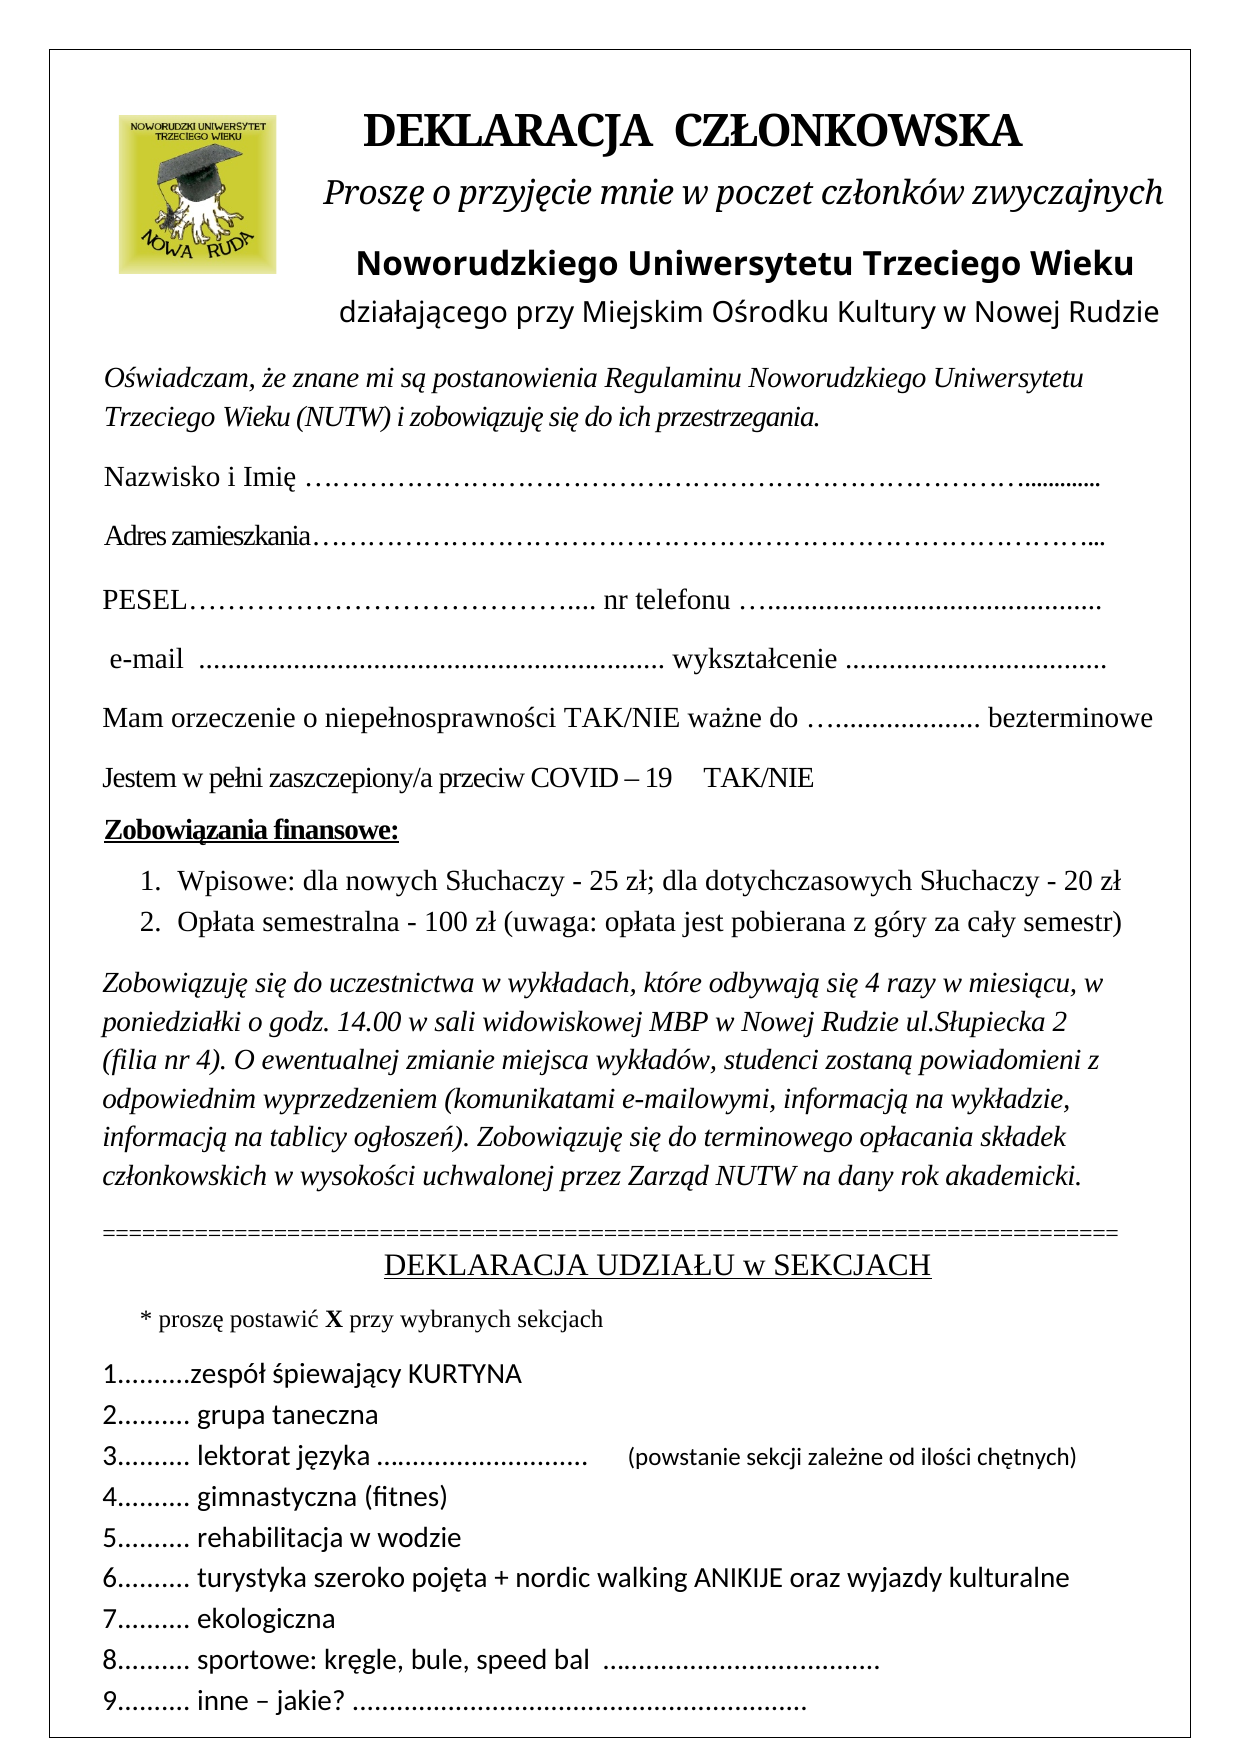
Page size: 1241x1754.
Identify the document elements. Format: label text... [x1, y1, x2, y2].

text 7.......... ekologiczna [102, 1601, 1176, 1636]
text PESEL………………………………….... nr telefonu ….............................................. [102, 582, 1176, 615]
text Proszę o przyjęcie mnie w poczet członków zwyczajnych [323, 181, 1168, 210]
list Opłata semestralna - 100 zł (uwaga: opłata jest pobierana z góry za cały semestr) [139, 904, 1176, 938]
text 2.......... grupa taneczna [102, 1396, 1176, 1431]
list * proszę postawić X przy wybranych sekcjach [139, 1304, 1176, 1333]
text 4.......... gimnastyczna (fitnes) [102, 1478, 1176, 1513]
text DEKLARACJA UDZIAŁU w SEKCJACH [139, 1247, 1176, 1282]
text e-mail ................................................................ wykształcenie .................................... [102, 641, 1176, 675]
text 3.......... lektorat języka ….......................... (powstanie sekcji zależne od ilości chętnych) [102, 1437, 1176, 1472]
text 6.......... turystyka szeroko pojęta + nordic walking ANIKIJE oraz wyjazdy kulturalne [102, 1559, 1176, 1595]
text Adres zamieszkania…………………………………………………………………………... [103, 522, 1140, 552]
list Wpisowe: dla nowych Słuchaczy - 25 zł; dla dotychczasowych Słuchaczy - 20 zł [139, 863, 1176, 897]
text Oświadczam, że znane mi są postanowienia Regulaminu Noworudzkiego Uniwersytetu Trzeciego Wieku (NUTW) i zobowiązuję się do ich przestrzegania. [103, 357, 1141, 434]
text 1..........zespół śpiewający KURTYNA [102, 1355, 1176, 1391]
text Zobowiązuję się do uczestnictwa w wykładach, które odbywają się 4 razy w miesiącu, w poniedziałki o godz. 14.00 w sali widowiskowej MBP w Nowej Rudzie ul.Słupiecka 2 [102, 965, 1176, 1037]
text Nazwisko i Imię ……………………………………………………………………............. [103, 463, 1149, 493]
text działającego przy Miejskim Ośrodku Kultury w Nowej Rudzie [323, 291, 1176, 331]
text Zobowiązania finansowe: [103, 816, 496, 845]
text Mam orzeczenie o niepełnosprawności TAK/NIE ważne do ….................... bezterminowe [102, 701, 1176, 734]
text 9.......... inne – jakie? .............................................................. [102, 1682, 1176, 1718]
text (filia nr 4). O ewentualnej zmianie miejsca wykładów, studenci zostaną powiadomieni z odpowiednim wyprzedzeniem (komunikatami e-mailowymi, informacją na wykładzie, informacją na tablicy ogłoszeń). Zobowiązuję się do terminowego opłacania składek członkowskich w wysokości uchwalonej przez Zarząd NUTW na dany rok akademicki. [102, 1042, 1176, 1192]
text Jestem w pełni zaszczepiony/a przeciw COVID – 19 TAK/NIE [102, 760, 1176, 793]
text ============================================================================= [102, 1222, 1121, 1247]
text 8.......... sportowe: kręgle, bule, speed bal …................................... [102, 1641, 1176, 1677]
text 5.......... rehabilitacja w wodzie [102, 1519, 1176, 1554]
text DEKLARACJA CZŁONKOWSKA [102, 110, 1121, 275]
picture [118, 115, 277, 274]
text Noworudzkiego Uniwersytetu Trzeciego Wieku [323, 239, 1176, 285]
